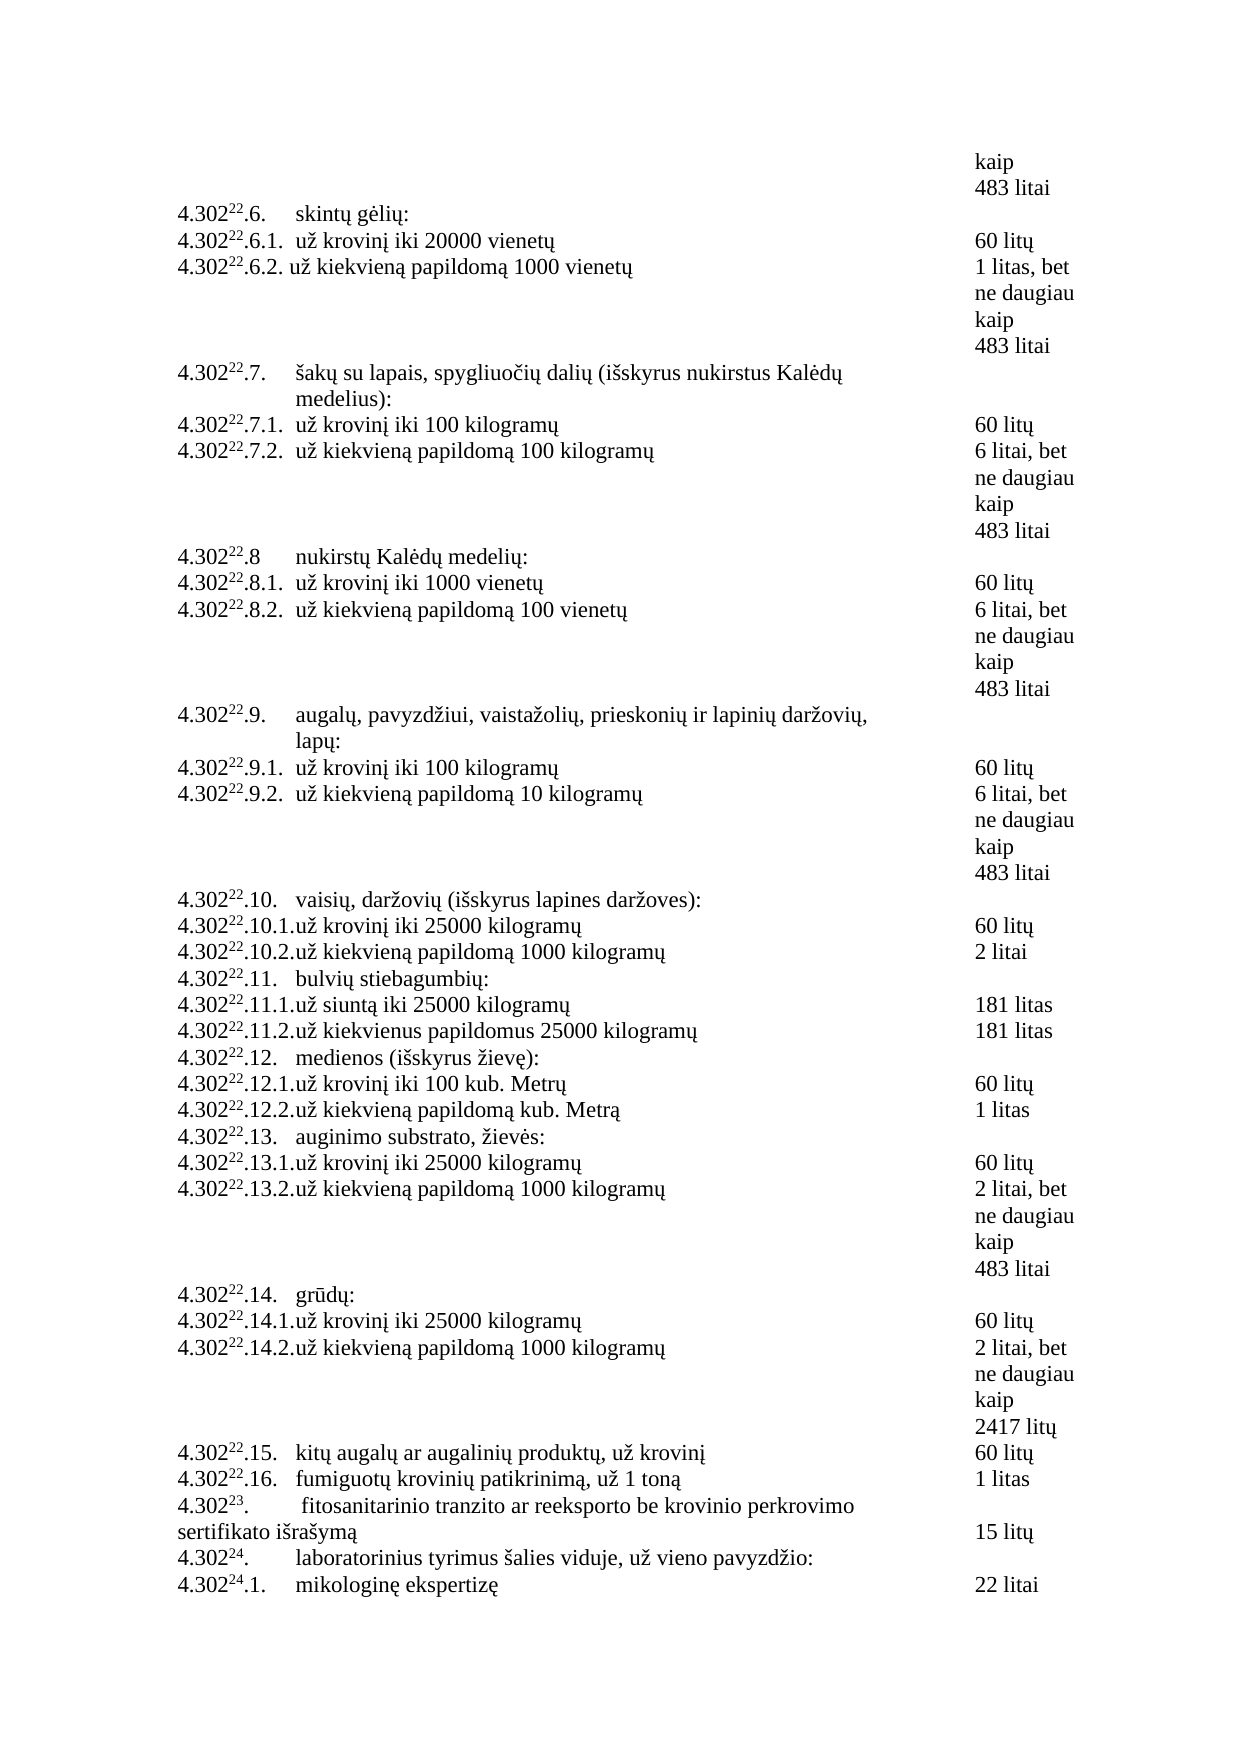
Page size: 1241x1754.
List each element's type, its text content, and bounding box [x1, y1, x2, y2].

text 483 litai [974, 859, 1122, 886]
text 4.30222.7.1. už krovinį iki 100 kilogramų 60 litų [177, 411, 1122, 438]
text kaip [974, 1228, 1122, 1254]
text 4.30222.7. šakų su lapais, spygliuočių dalių (išskyrus nukirstus Kalėdų [177, 358, 1122, 385]
text 4.30222.16. fumiguotų krovinių patikrinimą, už 1 toną 1 litas [177, 1465, 1122, 1492]
text kaip [974, 1386, 1122, 1413]
text ne daugiau [974, 1202, 1122, 1228]
text sertifikato išrašymą 15 litų [177, 1518, 1122, 1544]
text 4.30222.14.2. už kiekvieną papildomą 1000 kilogramų 2 litai, bet [177, 1334, 1122, 1360]
text kaip [974, 648, 1122, 675]
text 483 litai [974, 332, 1122, 358]
text 4.30222.7.2. už kiekvieną papildomą 100 kilogramų 6 litai, bet [177, 438, 1122, 464]
text 4.30222.9.2. už kiekvieną papildomą 10 kilogramų 6 litai, bet [177, 780, 1122, 807]
text ne daugiau [974, 279, 1122, 306]
text 4.30222.6.2. už kiekvieną papildomą 1000 vienetų 1 litas, bet [177, 253, 1122, 279]
text 4.30222.14. grūdų: [177, 1281, 1122, 1307]
text 4.30222.11. bulvių stiebagumbių: [177, 965, 1122, 991]
text 4.30222.6.1. už krovinį iki 20000 vienetų 60 litų [177, 227, 1122, 253]
text 4.30222.9.1. už krovinį iki 100 kilogramų 60 litų [177, 754, 1122, 780]
text medelius): [177, 385, 1122, 411]
text 4.30222.8.2. už kiekvieną papildomą 100 vienetų 6 litai, bet [177, 596, 1122, 622]
text ne daugiau [974, 464, 1122, 490]
text 4.30222.10. vaisių, daržovių (išskyrus lapines daržoves): [177, 886, 1122, 912]
text 4.30222.8 nukirstų Kalėdų medelių: [177, 543, 1122, 569]
text 4.30222.6. skintų gėlių: [177, 200, 1122, 227]
text 483 litai [974, 675, 1122, 701]
text kaip [974, 148, 1122, 174]
text 4.30222.12.1. už krovinį iki 100 kub. Metrų 60 litų [177, 1070, 1122, 1096]
text 4.30222.10.1. už krovinį iki 25000 kilogramų 60 litų [177, 912, 1122, 938]
text 483 litai [974, 174, 1122, 200]
text 4.30222.11.1. už siuntą iki 25000 kilogramų 181 litas [177, 991, 1122, 1017]
text 4.30222.9. augalų, pavyzdžiui, vaistažolių, prieskonių ir lapinių daržovių, [177, 701, 1122, 727]
text 4.30223. fitosanitarinio tranzito ar reeksporto be krovinio perkrovimo [177, 1492, 1122, 1518]
text 4.30224.1. mikologinę ekspertizę 22 litai [177, 1571, 1122, 1597]
text kaip [974, 490, 1122, 517]
text ne daugiau [974, 1360, 1122, 1386]
text 4.30222.13.1. už krovinį iki 25000 kilogramų 60 litų [177, 1149, 1122, 1176]
text ne daugiau [974, 622, 1122, 648]
text 4.30224. laboratorinius tyrimus šalies viduje, už vieno pavyzdžio: [177, 1544, 1122, 1571]
text 483 litai [974, 1254, 1122, 1281]
text 4.30222.8.1. už krovinį iki 1000 vienetų 60 litų [177, 569, 1122, 596]
text kaip [974, 833, 1122, 859]
text 4.30222.14.1. už krovinį iki 25000 kilogramų 60 litų [177, 1307, 1122, 1334]
text kaip [974, 306, 1122, 332]
text 4.30222.12.2. už kiekvieną papildomą kub. Metrą 1 litas [177, 1096, 1122, 1123]
text 4.30222.13.2. už kiekvieną papildomą 1000 kilogramų 2 litai, bet [177, 1176, 1122, 1202]
text lapų: [177, 727, 1122, 754]
text 4.30222.10.2. už kiekvieną papildomą 1000 kilogramų 2 litai [177, 938, 1122, 965]
text 4.30222.15. kitų augalų ar augalinių produktų, už krovinį 60 litų [177, 1439, 1122, 1465]
text 2417 litų [974, 1413, 1122, 1439]
text 4.30222.11.2. už kiekvienus papildomus 25000 kilogramų 181 litas [177, 1017, 1122, 1044]
text 4.30222.13. auginimo substrato, žievės: [177, 1123, 1122, 1149]
text 483 litai [974, 517, 1122, 543]
text ne daugiau [974, 807, 1122, 833]
text 4.30222.12. medienos (išskyrus žievę): [177, 1044, 1122, 1070]
